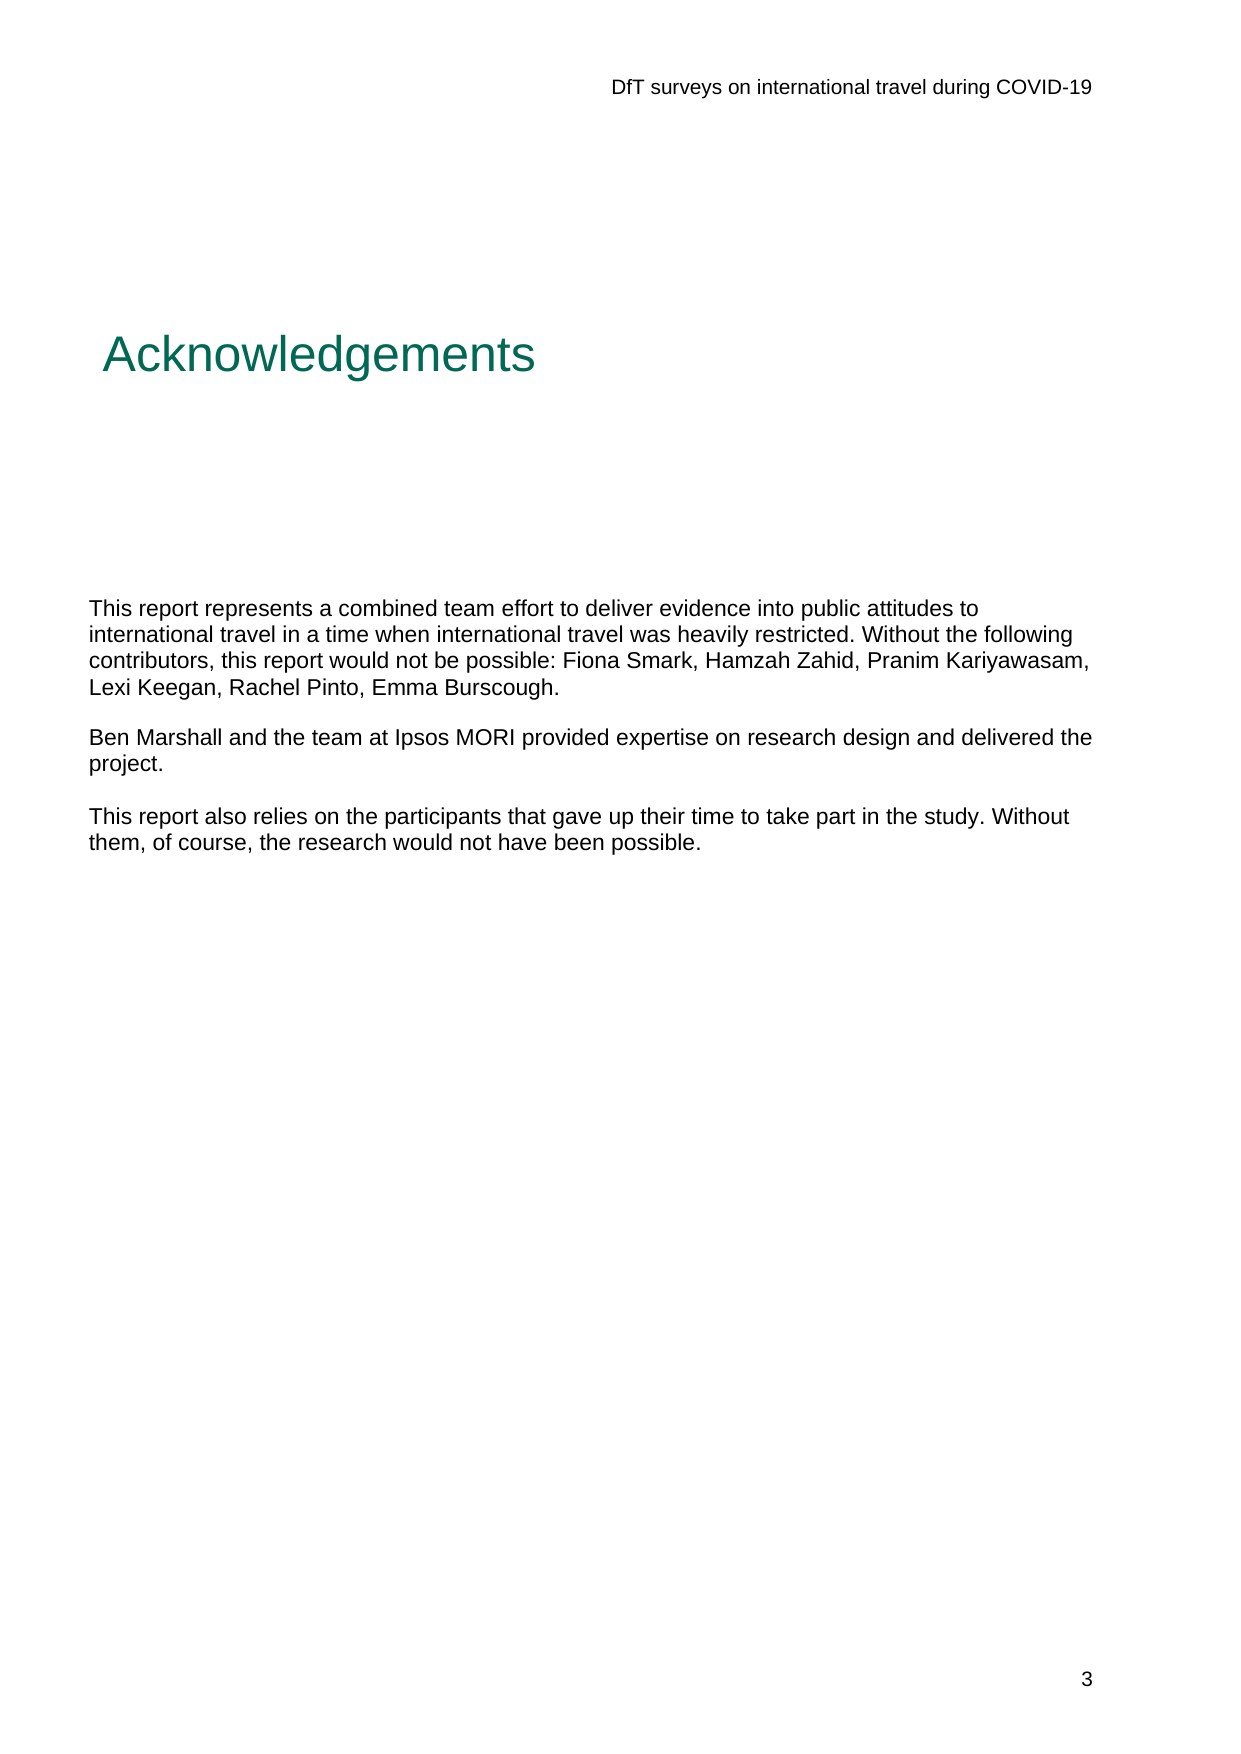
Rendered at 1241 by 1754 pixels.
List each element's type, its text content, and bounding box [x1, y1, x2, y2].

text This report represents a combined team effort to deliver evidence into public attitudes to international travel in a time when international travel was heavily restricted. Without the following contributors, this report would not be possible: Fiona Smark, Hamzah Zahid, Pranim Kariyawasam, Lexi Keegan, Rachel Pinto, Emma Burscough. [89, 594, 1092, 700]
text Ben Marshall and the team at Ipsos MORI provided expertise on research design and delivered the project. [89, 724, 1092, 777]
subtitle Acknowledgements [89, 324, 1092, 382]
text This report also relies on the participants that gave up their time to take part in the study. Without them, of course, the research would not have been possible. [89, 803, 1092, 856]
